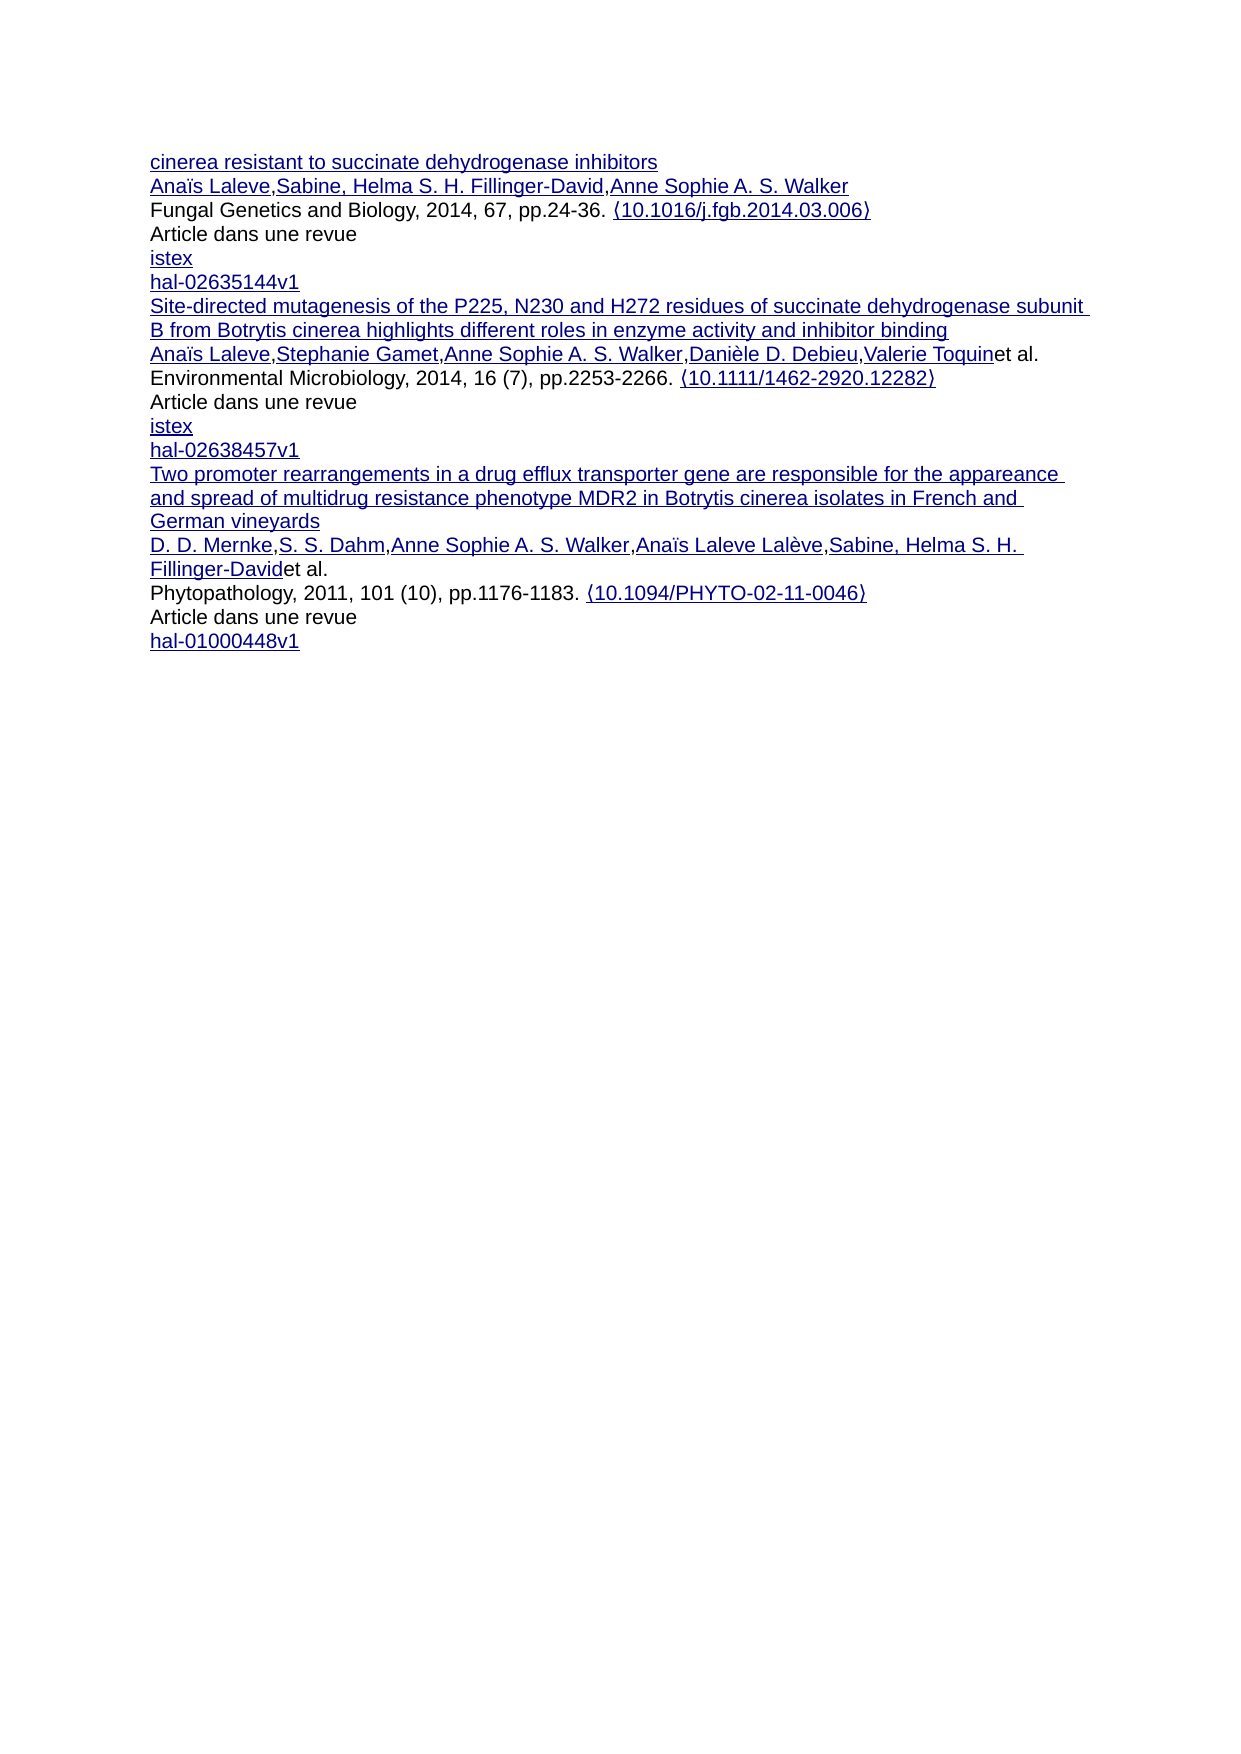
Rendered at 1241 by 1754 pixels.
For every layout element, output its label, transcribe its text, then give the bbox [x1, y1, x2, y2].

table_cell Two promoter rearrangements in a drug efflux transporter gene are responsible for the appareance and spread of multidrug resistance phenotype MDR2 in Botrytis cinerea isolates in French and German vineyards D. D. Mernke,S. S. Dahm,Anne Sophie A. S. Walker,Anaïs Laleve Lalève,Sabine, Helma S. H. Fillinger-Davidet al. Phytopathology, 2011, 101 (10), pp.1176-1183. ⟨10.1094/PHYTO-02-11-0046⟩ Article dans une revue hal-01000448v1 [150, 461, 1090, 653]
table_cell Fitness measurement reveals contrasting costs in homologous recombinant mutants of Botrytis cinerea resistant to succinate dehydrogenase inhibitors Anaïs Laleve,Sabine, Helma S. H. Fillinger-David,Anne Sophie A. S. Walker Fungal Genetics and Biology, 2014, 67, pp.24-36. ⟨10.1016/j.fgb.2014.03.006⟩ Article dans une revue istex hal-02635144v1 [150, 150, 1090, 294]
table_cell Site-directed mutagenesis of the P225, N230 and H272 residues of succinate dehydrogenase subunit [150, 294, 1090, 315]
table_cell B from Botrytis cinerea highlights different roles in enzyme activity and inhibitor binding Anaïs Laleve,Stephanie Gamet,Anne Sophie A. S. Walker,Danièle D. Debieu,Valerie Toquinet al. Environmental Microbiology, 2014, 16 (7), pp.2253-2266. ⟨10.1111/1462-2920.12282⟩ Article dans une revue istex hal-02638457v1 [150, 316, 1090, 461]
